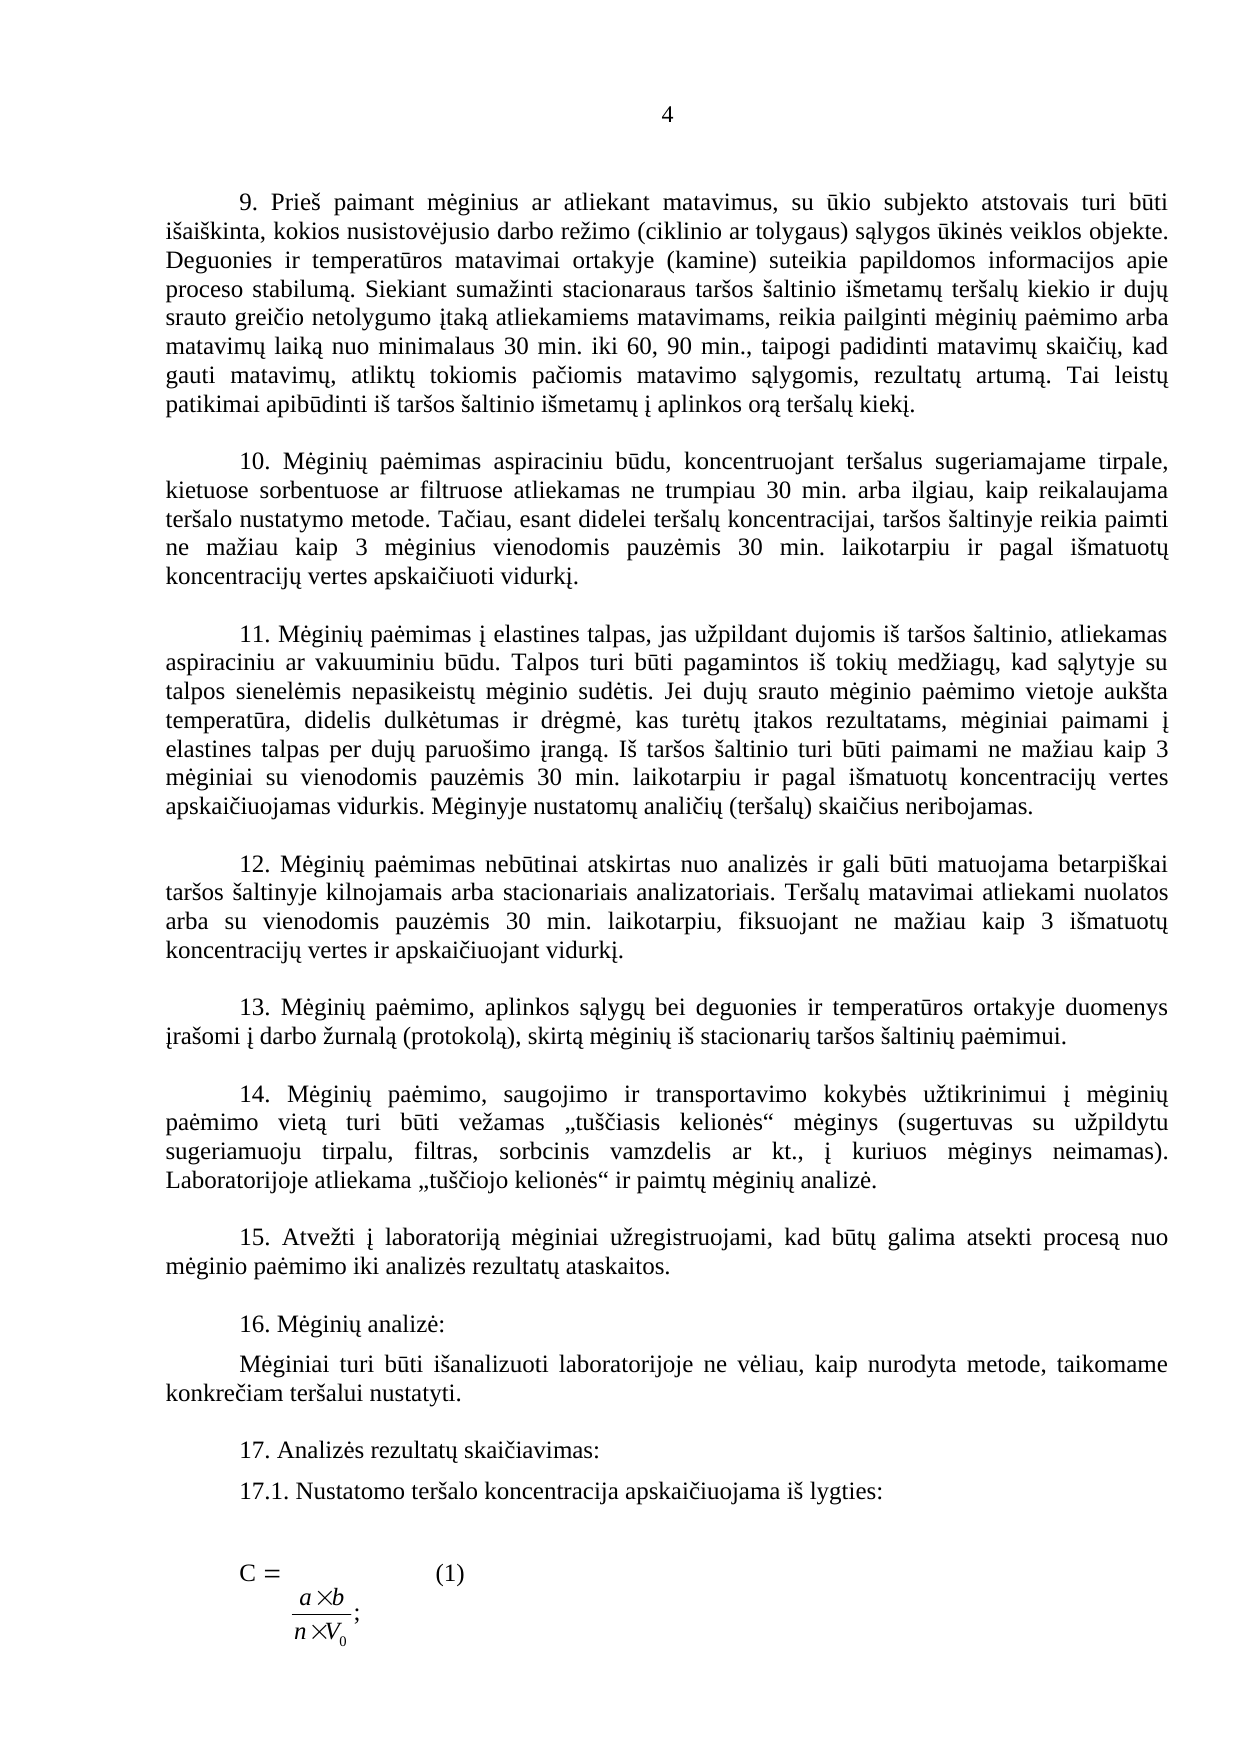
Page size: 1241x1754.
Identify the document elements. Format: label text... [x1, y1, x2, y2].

text 17.1. Nustatomo teršalo koncentracija apskaičiuojama iš lygties: [165, 1476, 1169, 1505]
text 15. Atvežti į laboratoriją mėginiai užregistruojami, kad būtų galima atsekti procesą nuo mėginio paėmimo iki analizės rezultatų ataskaitos. [165, 1222, 1169, 1280]
text 17. Analizės rezultatų skaičiavimas: [165, 1436, 1169, 1464]
text 14. Mėginių paėmimo, saugojimo ir transportavimo kokybės užtikrinimui į mėginių paėmimo vietą turi būti vežamas „tuščiasis kelionės“ mėginys (sugertuvas su užpildytu sugeriamuoju tirpalu, filtras, sorbcinis vamzdelis ar kt., į kuriuos mėginys neimamas). Laboratorijoje atliekama „tuščiojo kelionės“ ir paimtų mėginių analizė. [165, 1079, 1169, 1194]
text 10. Mėginių paėmimas aspiraciniu būdu, koncentruojant teršalus sugeriamajame tirpale, kietuose sorbentuose ar filtruose atliekamas ne trumpiau 30 min. arba ilgiau, kaip reikalaujama teršalo nustatymo metode. Tačiau, esant didelei teršalų koncentracijai, taršos šaltinyje reikia paimti ne mažiau kaip 3 mėginius vienodomis pauzėmis 30 min. laikotarpiu ir pagal išmatuotų koncentracijų vertes apskaičiuoti vidurkį. [165, 446, 1169, 590]
text 11. Mėginių paėmimas į elastines talpas, jas užpildant dujomis iš taršos šaltinio, atliekamas aspiraciniu ar vakuuminiu būdu. Talpos turi būti pagamintos iš tokių medžiagų, kad sąlytyje su talpos sienelėmis nepasikeistų mėginio sudėtis. Jei dujų srauto mėginio paėmimo vietoje aukšta temperatūra, didelis dulkėtumas ir drėgmė, kas turėtų įtakos rezultatams, mėginiai paimami į elastines talpas per dujų paruošimo įrangą. Iš taršos šaltinio turi būti paimami ne mažiau kaip 3 mėginiai su vienodomis pauzėmis 30 min. laikotarpiu ir pagal išmatuotų koncentracijų vertes apskaičiuojamas vidurkis. Mėginyje nustatomų analičių (teršalų) skaičius neribojamas. [165, 619, 1169, 820]
text 12. Mėginių paėmimas nebūtinai atskirtas nuo analizės ir gali būti matuojama betarpiškai taršos šaltinyje kilnojamais arba stacionariais analizatoriais. Teršalų matavimai atliekami nuolatos arba su vienodomis pauzėmis 30 min. laikotarpiu, fiksuojant ne mažiau kaip 3 išmatuotų koncentracijų vertes ir apskaičiuojant vidurkį. [165, 849, 1169, 964]
text 16. Mėginių analizė: [165, 1309, 1169, 1337]
text Mėginiai turi būti išanalizuoti laboratorijoje ne vėliau, kaip nurodyta metode, taikomame konkrečiam teršalui nustatyti. [165, 1349, 1169, 1407]
text 9. Prieš paimant mėginius ar atliekant matavimus, su ūkio subjekto atstovais turi būti išaiškinta, kokios nusistovėjusio darbo režimo (ciklinio ar tolygaus) sąlygos ūkinės veiklos objekte. Deguonies ir temperatūros matavimai ortakyje (kamine) suteikia papildomos informacijos apie proceso stabilumą. Siekiant sumažinti stacionaraus taršos šaltinio išmetamų teršalų kiekio ir dujų srauto greičio netolygumo įtaką atliekamiems matavimams, reikia pailginti mėginių paėmimo arba matavimų laiką nuo minimalaus 30 min. iki 60, 90 min., taipogi padidinti matavimų skaičių, kad gauti matavimų, atliktų tokiomis pačiomis matavimo sąlygomis, rezultatų artumą. Tai leistų patikimai apibūdinti iš taršos šaltinio išmetamų į aplinkos orą teršalų kiekį. [165, 187, 1169, 417]
text C  (1) [165, 1558, 1169, 1651]
text 13. Mėginių paėmimo, aplinkos sąlygų bei deguonies ir temperatūros ortakyje duomenys įrašomi į darbo žurnalą (protokolą), skirtą mėginių iš stacionarių taršos šaltinių paėmimui. [165, 992, 1169, 1050]
